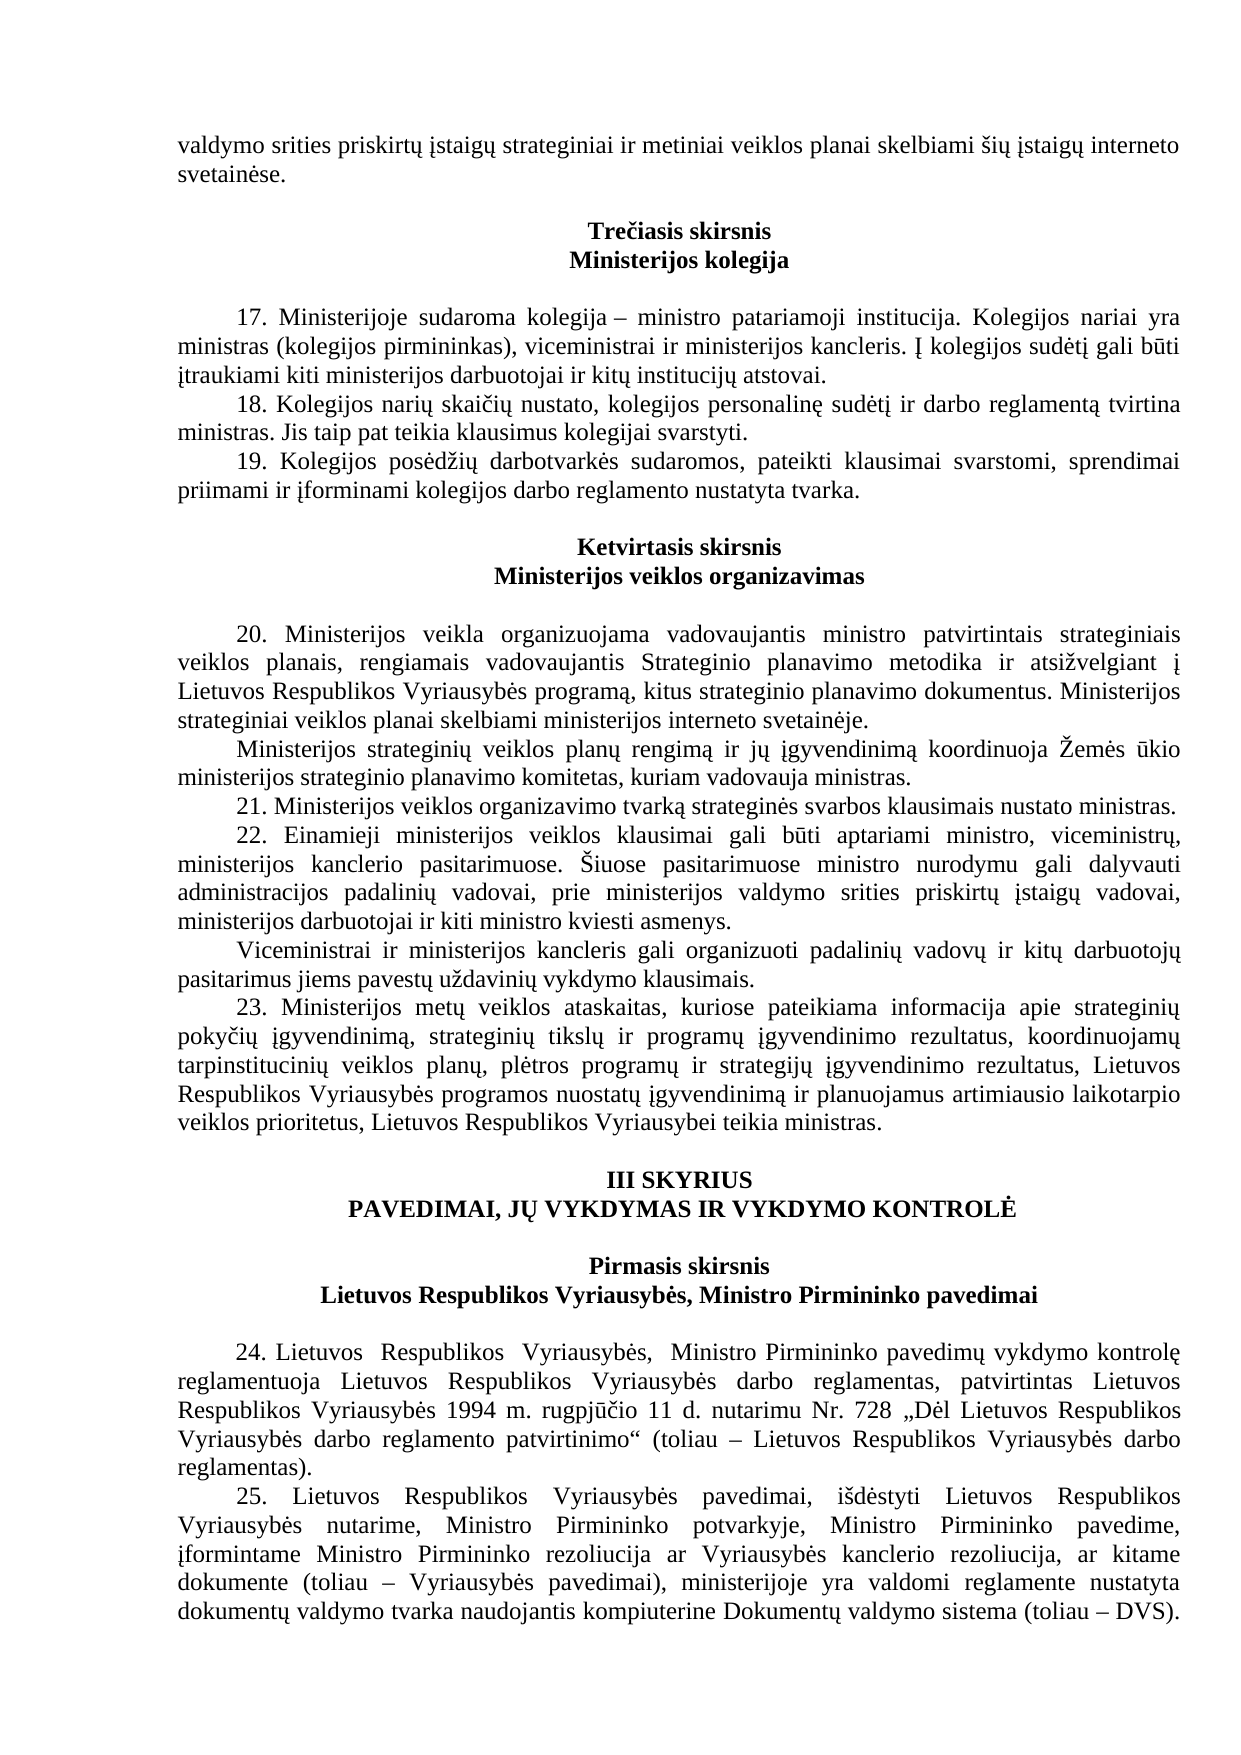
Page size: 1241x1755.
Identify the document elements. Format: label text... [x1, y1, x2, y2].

text Ketvirtasis skirsnis [177, 532, 1181, 561]
text Ministerijos strateginių veiklos planų rengimą ir jų įgyvendinimą koordinuoja Žemės ūkio ministerijos strateginio planavimo komitetas, kuriam vadovauja ministras. [177, 734, 1181, 791]
text Trečiasis skirsnis [177, 216, 1181, 245]
text Ministerijos kolegija [177, 245, 1181, 274]
text III SKYRIUS [177, 1165, 1181, 1194]
text Ministerijos veiklos organizavimas [177, 561, 1181, 590]
text 20. Ministerijos veikla organizuojama vadovaujantis ministro patvirtintais strateginiais veiklos planais, rengiamais vadovaujantis Strateginio planavimo metodika ir atsižvelgiant į Lietuvos Respublikos Vyriausybės programą, kitus strateginio planavimo dokumentus. Ministerijos strateginiai veiklos planai skelbiami ministerijos interneto svetainėje. [177, 619, 1181, 734]
text 22. Einamieji ministerijos veiklos klausimai gali būti aptariami ministro, viceministrų, ministerijos kanclerio pasitarimuose. Šiuose pasitarimuose ministro nurodymu gali dalyvauti administracijos padalinių vadovai, prie ministerijos valdymo srities priskirtų įstaigų vadovai, ministerijos darbuotojai ir kiti ministro kviesti asmenys. [177, 820, 1181, 935]
text 21. Ministerijos veiklos organizavimo tvarką strateginės svarbos klausimais nustato ministras. [177, 791, 1181, 820]
text Viceministrai ir ministerijos kancleris gali organizuoti padalinių vadovų ir kitų darbuotojų pasitarimus jiems pavestų uždavinių vykdymo klausimais. [177, 935, 1181, 992]
text 18. Kolegijos narių skaičių nustato, kolegijos personalinę sudėtį ir darbo reglamentą tvirtina ministras. Jis taip pat teikia klausimus kolegijai svarstyti. [177, 389, 1181, 446]
text PAVEDIMAI, JŲ VYKDYMAS IR VYKDYMO KONTROLĖ [177, 1194, 1181, 1222]
text 23. Ministerijos metų veiklos ataskaitas, kuriose pateikiama informacija apie strateginių pokyčių įgyvendinimą, strateginių tikslų ir programų įgyvendinimo rezultatus, koordinuojamų tarpinstitucinių veiklos planų, plėtros programų ir strategijų įgyvendinimo rezultatus, Lietuvos Respublikos Vyriausybės programos nuostatų įgyvendinimą ir planuojamus artimiausio laikotarpio veiklos prioritetus, Lietuvos Respublikos Vyriausybei teikia ministras. [177, 992, 1181, 1136]
text 19. Kolegijos posėdžių darbotvarkės sudaromos, pateikti klausimai svarstomi, sprendimai priimami ir įforminami kolegijos darbo reglamento nustatyta tvarka. [177, 446, 1181, 504]
text Lietuvos Respublikos Vyriausybės, Ministro Pirmininko pavedimai [177, 1280, 1181, 1309]
text valdymo srities priskirtų įstaigų strateginiai ir metiniai veiklos planai skelbiami šių įstaigų interneto svetainėse. [177, 130, 1181, 187]
text Pirmasis skirsnis [177, 1251, 1181, 1280]
text 17. Ministerijoje sudaroma kolegija – ministro patariamoji institucija. Kolegijos nariai yra ministras (kolegijos pirmininkas), viceministrai ir ministerijos kancleris. Į kolegijos sudėtį gali būti įtraukiami kiti ministerijos darbuotojai ir kitų institucijų atstovai. [177, 302, 1181, 389]
text 24. Lietuvos Respublikos Vyriausybės, Ministro Pirmininko pavedimų vykdymo kontrolę reglamentuoja Lietuvos Respublikos Vyriausybės darbo reglamentas, patvirtintas Lietuvos Respublikos Vyriausybės 1994 m. rugpjūčio 11 d. nutarimu Nr. 728 „Dėl Lietuvos Respublikos Vyriausybės darbo reglamento patvirtinimo“ (toliau – Lietuvos Respublikos Vyriausybės darbo reglamentas). [177, 1337, 1181, 1481]
text 25. Lietuvos Respublikos Vyriausybės pavedimai, išdėstyti Lietuvos Respublikos Vyriausybės nutarime, Ministro Pirmininko potvarkyje, Ministro Pirmininko pavedime, įformintame Ministro Pirmininko rezoliucija ar Vyriausybės kanclerio rezoliucija, ar kitame dokumente (toliau – Vyriausybės pavedimai), ministerijoje yra valdomi reglamente nustatyta dokumentų valdymo tvarka naudojantis kompiuterine Dokumentų valdymo sistema (toliau – DVS). [177, 1481, 1181, 1625]
